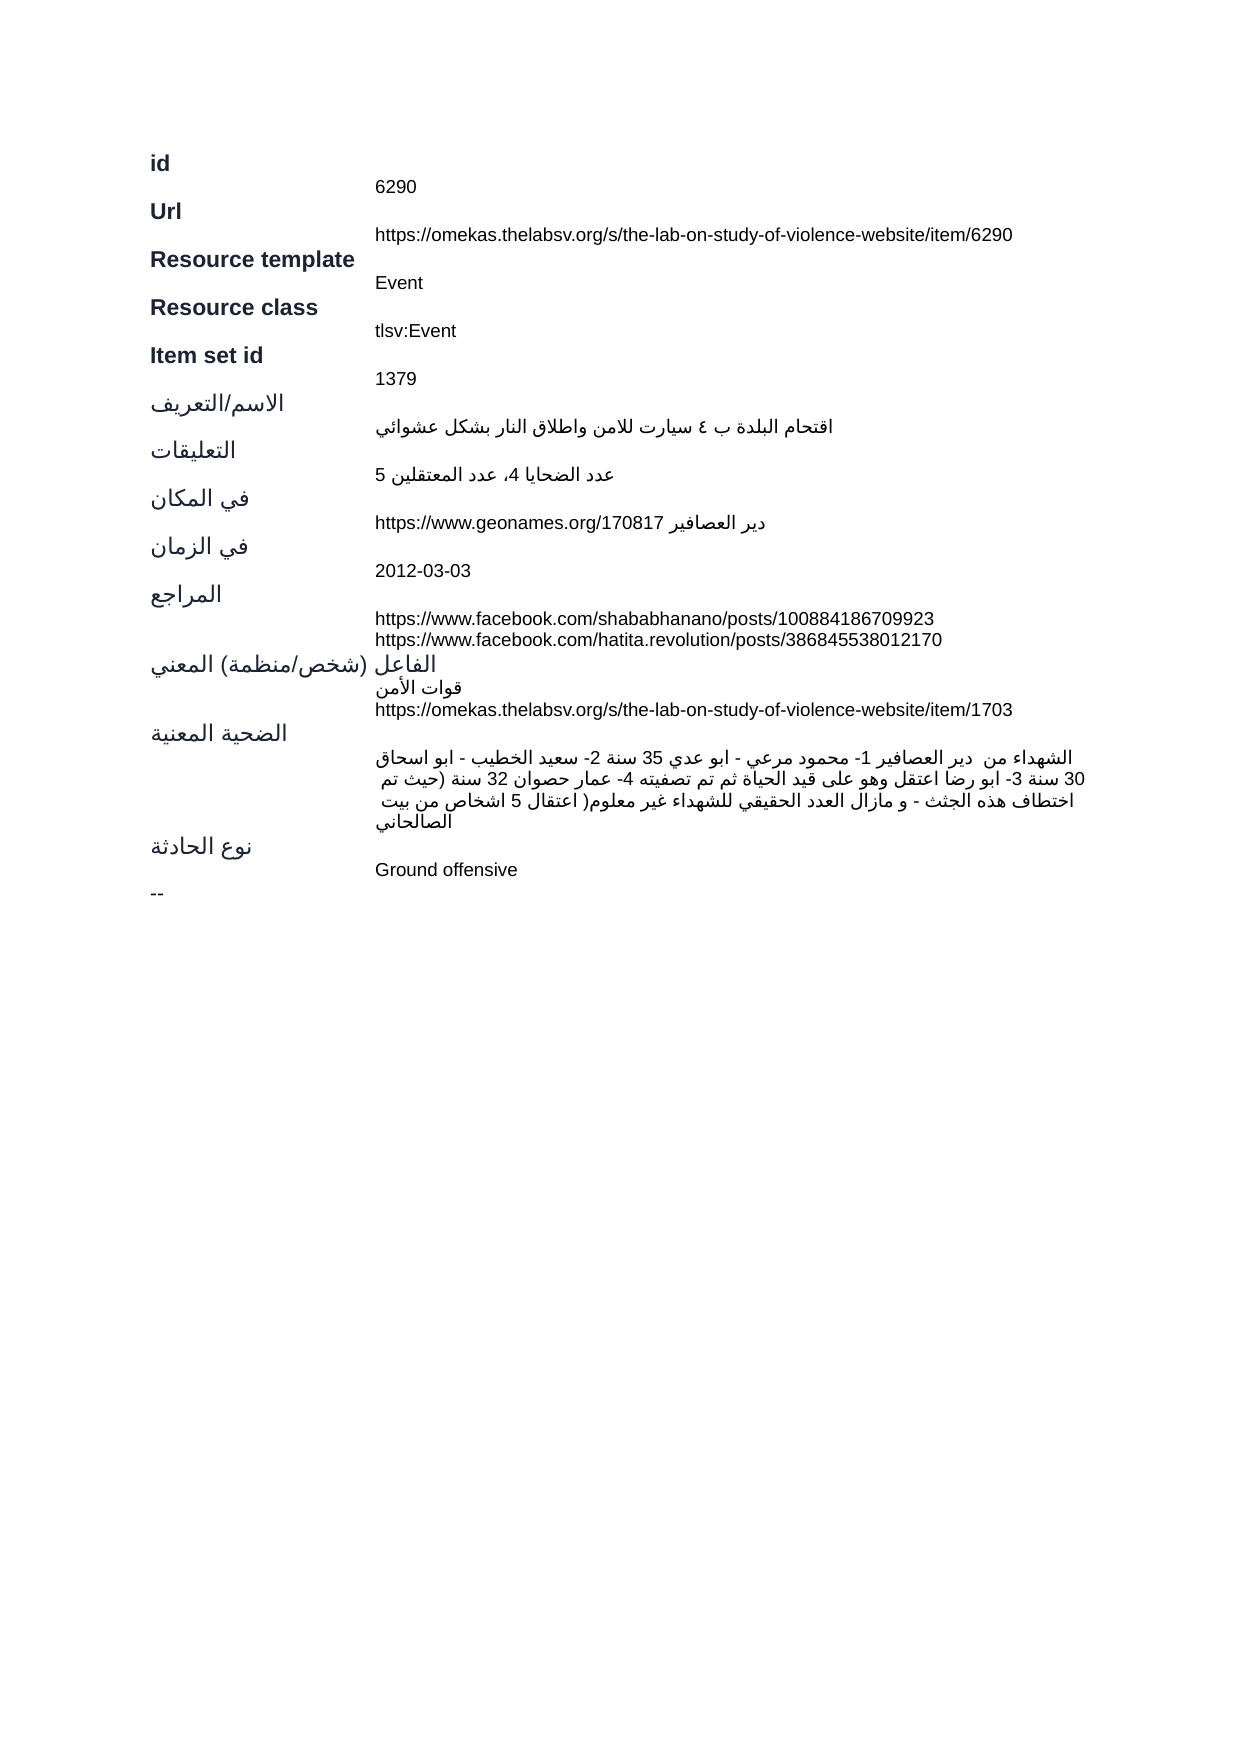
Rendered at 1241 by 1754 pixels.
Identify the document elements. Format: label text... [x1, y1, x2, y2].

text Ground offensive [375, 859, 1090, 881]
text tlsv:Event [375, 320, 1090, 342]
text 2012-03-03 [375, 560, 1090, 581]
text في المكان [150, 485, 1090, 512]
text Item set id [150, 342, 1090, 368]
text قوات الأمن [375, 677, 1090, 699]
text الضحية المعنية [150, 720, 1090, 747]
text عدد الضحايا 4، عدد المعتقلين 5 [375, 464, 1090, 485]
text https://www.facebook.com/hatita.revolution/posts/386845538012170 [375, 629, 1090, 651]
text Event [375, 272, 1090, 294]
text الفاعل (شخص/منظمة) المعني [150, 651, 1090, 677]
text 6290 [375, 176, 1090, 198]
text المراجع [150, 581, 1090, 608]
text https://www.geonames.org/170817 دير العصافير [375, 512, 1090, 533]
text 1379 [375, 368, 1090, 389]
text الشهداء من دير العصافير 1- محمود مرعي - ابو عدي 35 سنة 2- سعيد الخطيب - ابو اسحاق 30 سنة 3- ابو رضا اعتقل وهو على قيد الحياة ثم تم تصفيته 4- عمار حصوان 32 سنة (حيث تم اختطاف هذه الجثث - و مازال العدد الحقيقي للشهداء غير معلوم( اعتقال 5 اشخاص من بيت الصالحاني [375, 747, 1090, 833]
text https://omekas.thelabsv.org/s/the-lab-on-study-of-violence-website/item/6290 [375, 224, 1090, 246]
text اقتحام البلدة ب ٤ سيارت للامن واطلاق النار بشكل عشوائي [375, 416, 1090, 437]
text id [150, 150, 1090, 176]
text -- [150, 881, 1090, 905]
text الاسم/التعريف [150, 389, 1090, 416]
text التعليقات [150, 437, 1090, 464]
text نوع الحادثة [150, 833, 1090, 859]
text Resource class [150, 294, 1090, 320]
text Resource template [150, 246, 1090, 272]
text https://omekas.thelabsv.org/s/the-lab-on-study-of-violence-website/item/1703 [375, 699, 1090, 720]
text Url [150, 198, 1090, 224]
text في الزمان [150, 533, 1090, 560]
text https://www.facebook.com/shababhanano/posts/100884186709923 [375, 608, 1090, 629]
